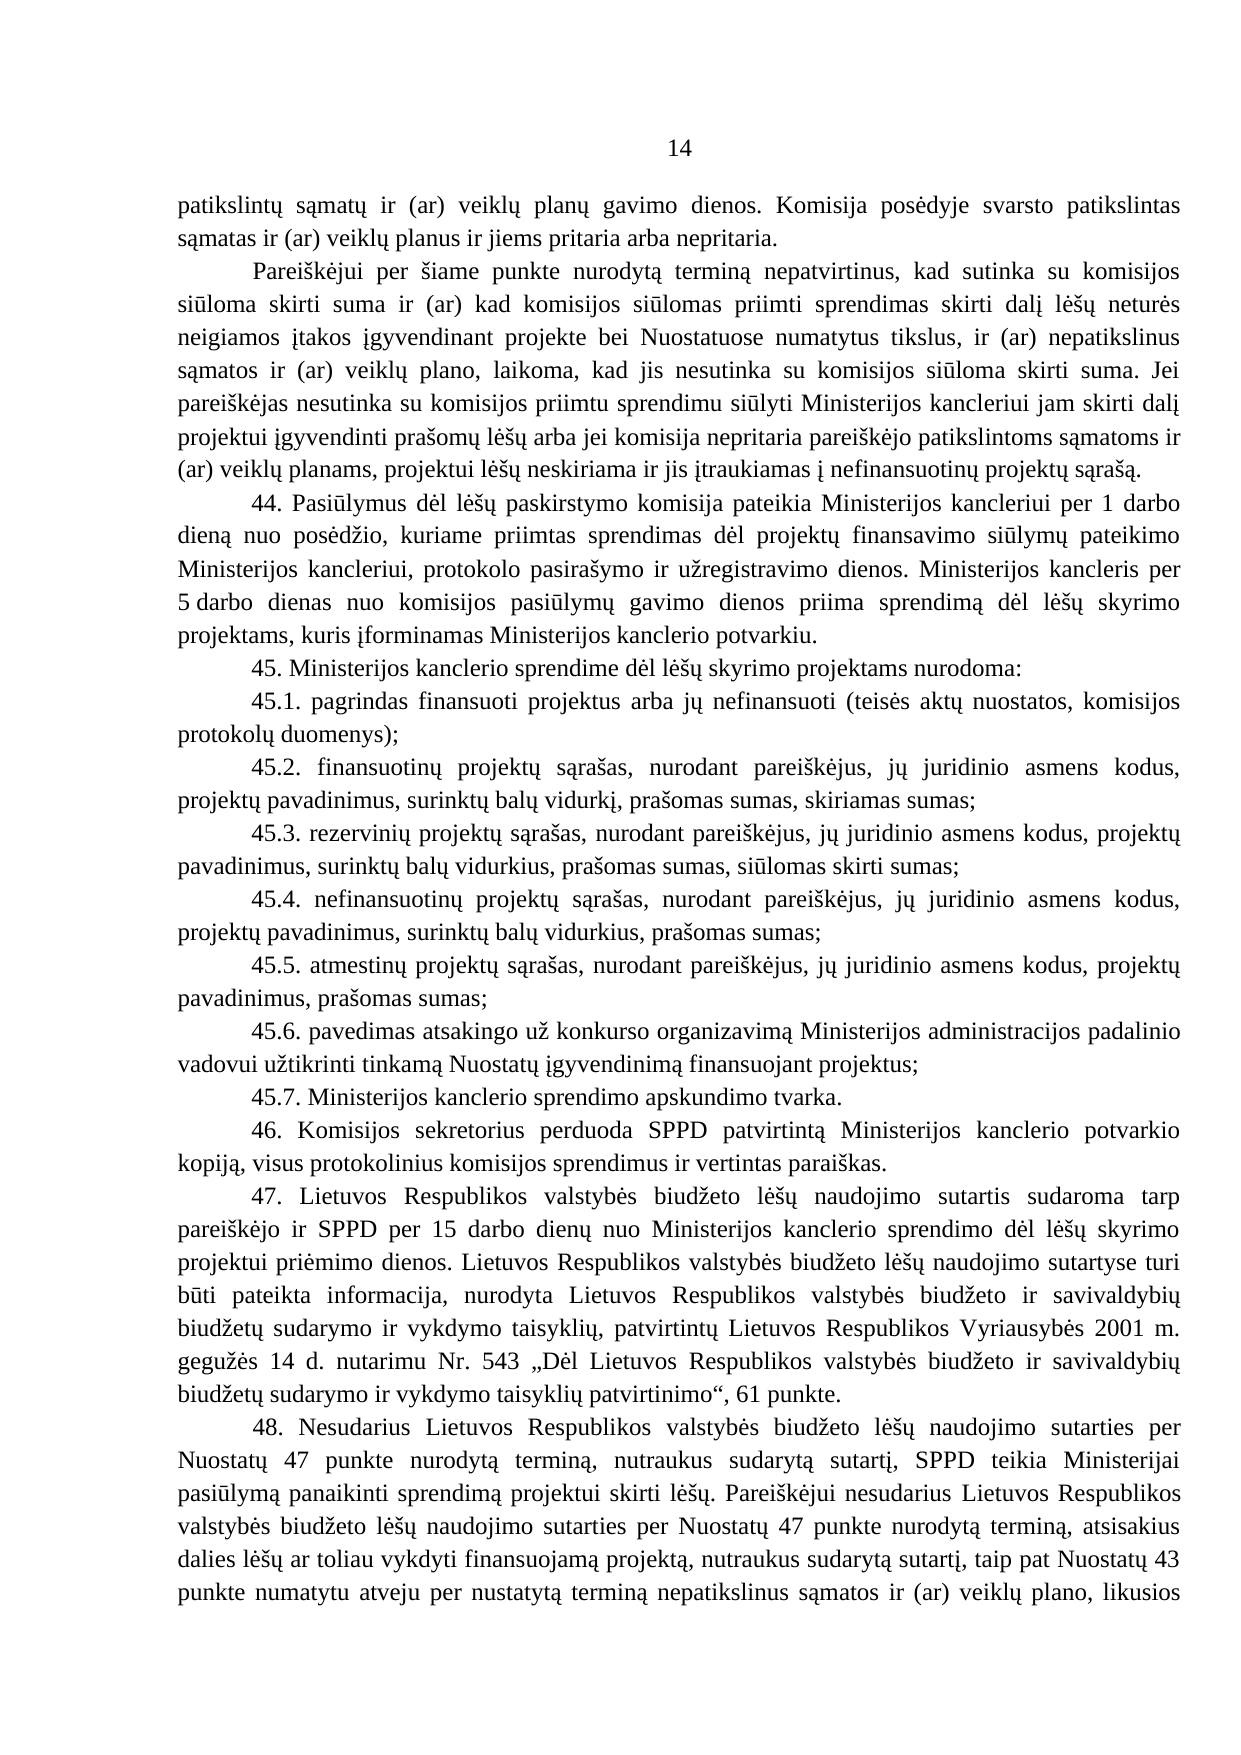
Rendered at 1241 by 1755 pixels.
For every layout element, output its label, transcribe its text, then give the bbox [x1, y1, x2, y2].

text patikslintų sąmatų ir (ar) veiklų planų gavimo dienos. Komisija posėdyje svarsto patikslintas sąmatas ir (ar) veiklų planus ir jiems pritaria arba nepritaria. [177, 190, 1181, 252]
text 47. Lietuvos Respublikos valstybės biudžeto lėšų naudojimo sutartis sudaroma tarp pareiškėjo ir SPPD per 15 darbo dienų nuo Ministerijos kanclerio sprendimo dėl lėšų skyrimo projektui priėmimo dienos. Lietuvos Respublikos valstybės biudžeto lėšų naudojimo sutartyse turi būti pateikta informacija, nurodyta Lietuvos Respublikos valstybės biudžeto ir savivaldybių biudžetų sudarymo ir vykdymo taisyklių, patvirtintų Lietuvos Respublikos Vyriausybės 2001 m. gegužės 14 d. nutarimu Nr. 543 „Dėl Lietuvos Respublikos valstybės biudžeto ir savivaldybių biudžetų sudarymo ir vykdymo taisyklių patvirtinimo“, 61 punkte. [177, 1181, 1181, 1408]
text 45.4. nefinansuotinų projektų sąrašas, nurodant pareiškėjus, jų juridinio asmens kodus, projektų pavadinimus, surinktų balų vidurkius, prašomas sumas; [177, 884, 1181, 946]
text 45. Ministerijos kanclerio sprendime dėl lėšų skyrimo projektams nurodoma: [177, 653, 1181, 681]
text 45.1. pagrindas finansuoti projektus arba jų nefinansuoti (teisės aktų nuostatos, komisijos protokolų duomenys); [177, 686, 1181, 747]
text 46. Komisijos sekretorius perduoda SPPD patvirtintą Ministerijos kanclerio potvarkio kopiją, visus protokolinius komisijos sprendimus ir vertintas paraiškas. [177, 1115, 1181, 1177]
text Pareiškėjui per šiame punkte nurodytą terminą nepatvirtinus, kad sutinka su komisijos siūloma skirti suma ir (ar) kad komisijos siūlomas priimti sprendimas skirti dalį lėšų neturės neigiamos įtakos įgyvendinant projekte bei Nuostatuose numatytus tikslus, ir (ar) nepatikslinus sąmatos ir (ar) veiklų plano, laikoma, kad jis nesutinka su komisijos siūloma skirti suma. Jei pareiškėjas nesutinka su komisijos priimtu sprendimu siūlyti Ministerijos kancleriui jam skirti dalį projektui įgyvendinti prašomų lėšų arba jei komisija nepritaria pareiškėjo patikslintoms sąmatoms ir (ar) veiklų planams, projektui lėšų neskiriama ir jis įtraukiamas į nefinansuotinų projektų sąrašą. [177, 256, 1181, 483]
text 45.6. pavedimas atsakingo už konkurso organizavimą Ministerijos administracijos padalinio vadovui užtikrinti tinkamą Nuostatų įgyvendinimą finansuojant projektus; [177, 1016, 1181, 1078]
text 45.3. rezervinių projektų sąrašas, nurodant pareiškėjus, jų juridinio asmens kodus, projektų pavadinimus, surinktų balų vidurkius, prašomas sumas, siūlomas skirti sumas; [177, 818, 1181, 879]
text 44. Pasiūlymus dėl lėšų paskirstymo komisija pateikia Ministerijos kancleriui per 1 darbo dieną nuo posėdžio, kuriame priimtas sprendimas dėl projektų finansavimo siūlymų pateikimo Ministerijos kancleriui, protokolo pasirašymo ir užregistravimo dienos. Ministerijos kancleris per 5 darbo dienas nuo komisijos pasiūlymų gavimo dienos priima sprendimą dėl lėšų skyrimo projektams, kuris įforminamas Ministerijos kanclerio potvarkiu. [177, 488, 1181, 648]
text 45.2. finansuotinų projektų sąrašas, nurodant pareiškėjus, jų juridinio asmens kodus, projektų pavadinimus, surinktų balų vidurkį, prašomas sumas, skiriamas sumas; [177, 752, 1181, 813]
text 45.7. Ministerijos kanclerio sprendimo apskundimo tvarka. [177, 1082, 1181, 1111]
text 45.5. atmestinų projektų sąrašas, nurodant pareiškėjus, jų juridinio asmens kodus, projektų pavadinimus, prašomas sumas; [177, 950, 1181, 1012]
text 48. Nesudarius Lietuvos Respublikos valstybės biudžeto lėšų naudojimo sutarties per Nuostatų 47 punkte nurodytą terminą, nutraukus sudarytą sutartį, SPPD teikia Ministerijai pasiūlymą panaikinti sprendimą projektui skirti lėšų. Pareiškėjui nesudarius Lietuvos Respublikos valstybės biudžeto lėšų naudojimo sutarties per Nuostatų 47 punkte nurodytą terminą, atsisakius dalies lėšų ar toliau vykdyti finansuojamą projektą, nutraukus sudarytą sutartį, taip pat Nuostatų 43 punkte numatytu atveju per nustatytą terminą nepatikslinus sąmatos ir (ar) veiklų plano, likusios [177, 1412, 1181, 1606]
